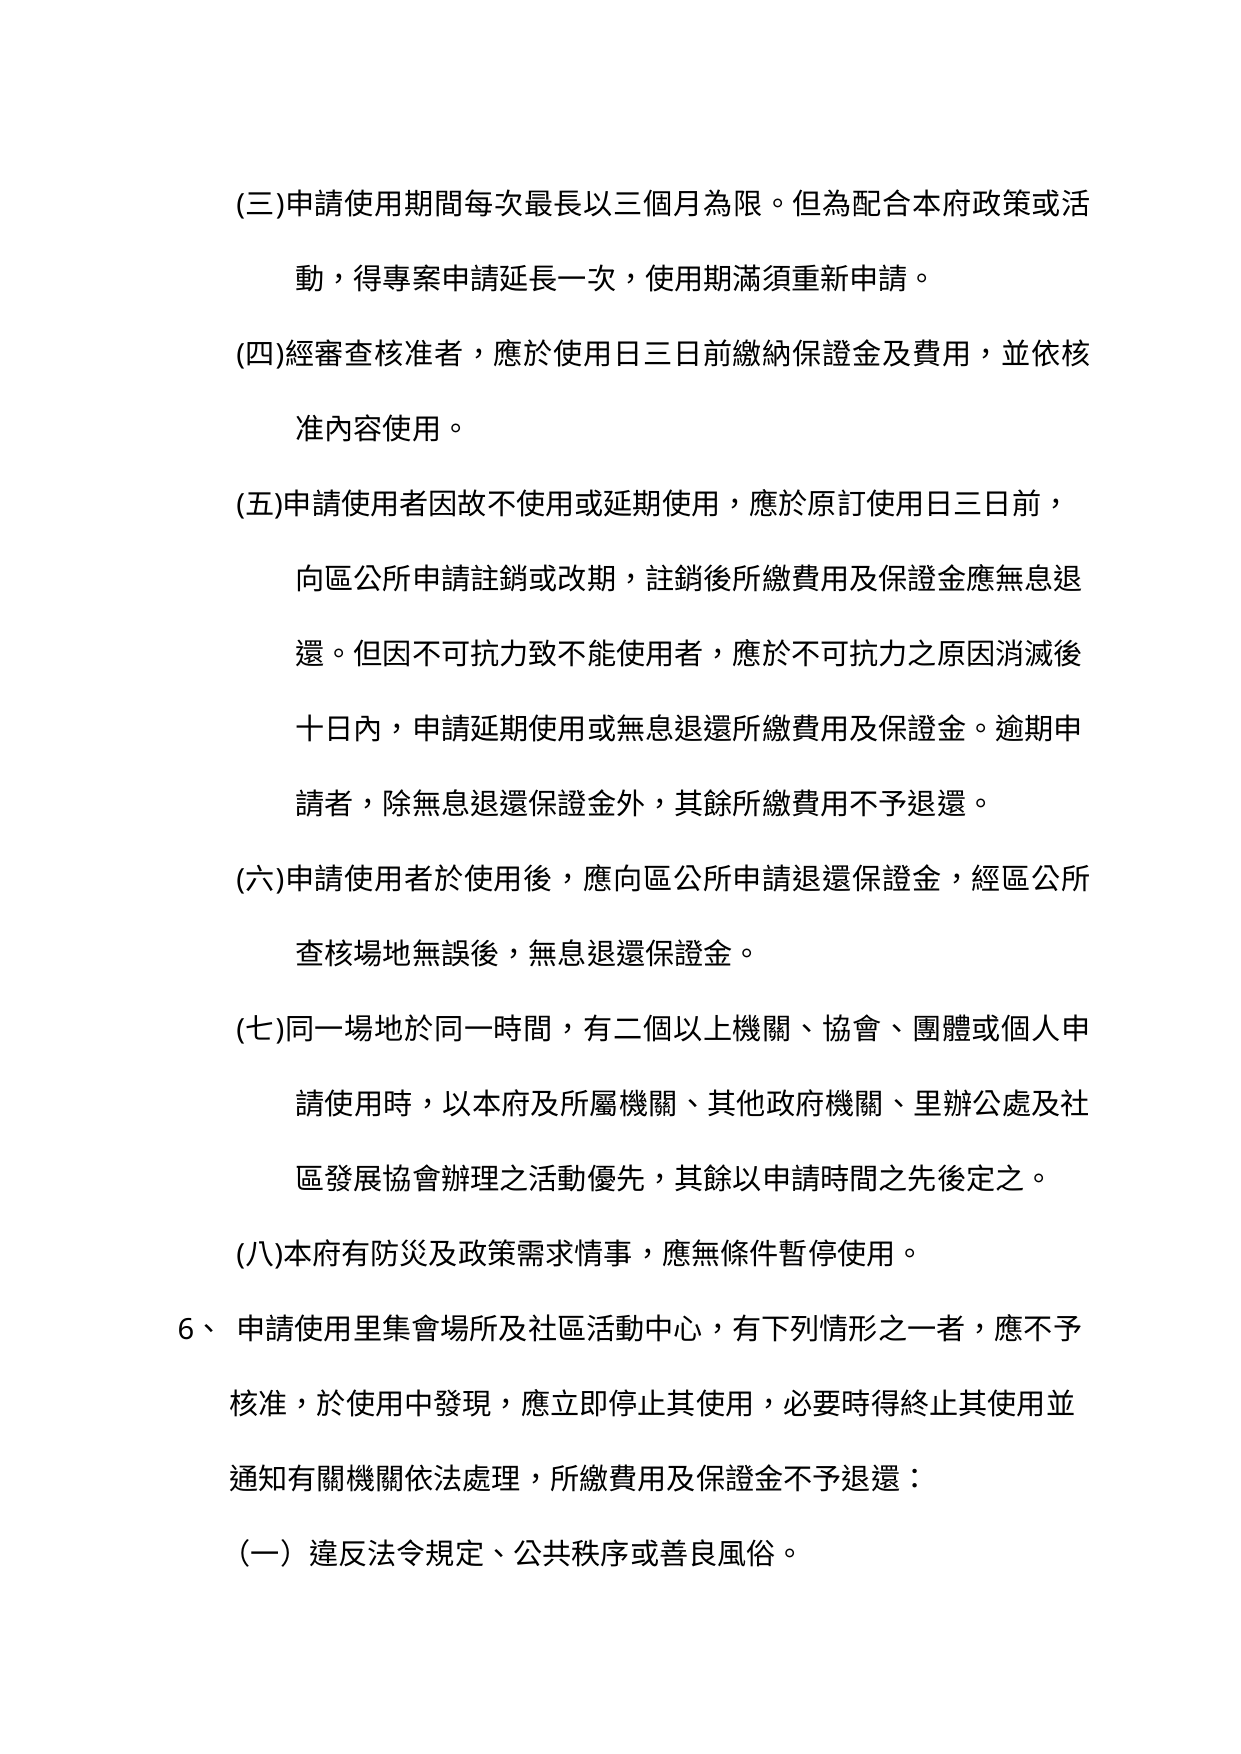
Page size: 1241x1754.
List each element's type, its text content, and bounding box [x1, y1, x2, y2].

text (三)申請使用期間每次最長以三個月為限。但為配合本府政策或活動，得專案申請延長一次，使用期滿須重新申請。 [236, 164, 1092, 314]
text （一）違反法令規定、公共秩序或善良風俗。 [221, 1514, 1092, 1589]
text (八)本府有防災及政策需求情事，應無條件暫停使用。 [177, 1214, 1092, 1289]
text (五)申請使用者因故不使用或延期使用，應於原訂使用日三日前，向區公所申請註銷或改期，註銷後所繳費用及保證金應無息退還。但因不可抗力致不能使用者，應於不可抗力之原因消滅後十日內，申請延期使用或無息退還所繳費用及保證金。逾期申請者，除無息退還保證金外，其餘所繳費用不予退還。 [236, 464, 1092, 839]
list 申請使用里集會場所及社區活動中心，有下列情形之一者，應不予 [177, 1289, 1092, 1364]
text 核准，於使用中發現，應立即停止其使用，必要時得終止其使用並 [222, 1364, 1092, 1439]
text (六)申請使用者於使用後，應向區公所申請退還保證金，經區公所查核場地無誤後，無息退還保證金。 [236, 839, 1092, 989]
text (四)經審查核准者，應於使用日三日前繳納保證金及費用，並依核准內容使用。 [236, 314, 1092, 464]
text (七)同一場地於同一時間，有二個以上機關、協會、團體或個人申請使用時，以本府及所屬機關、其他政府機關、里辦公處及社區發展協會辦理之活動優先，其餘以申請時間之先後定之。 [236, 989, 1092, 1214]
text 通知有關機關依法處理，所繳費用及保證金不予退還： [222, 1439, 1092, 1514]
